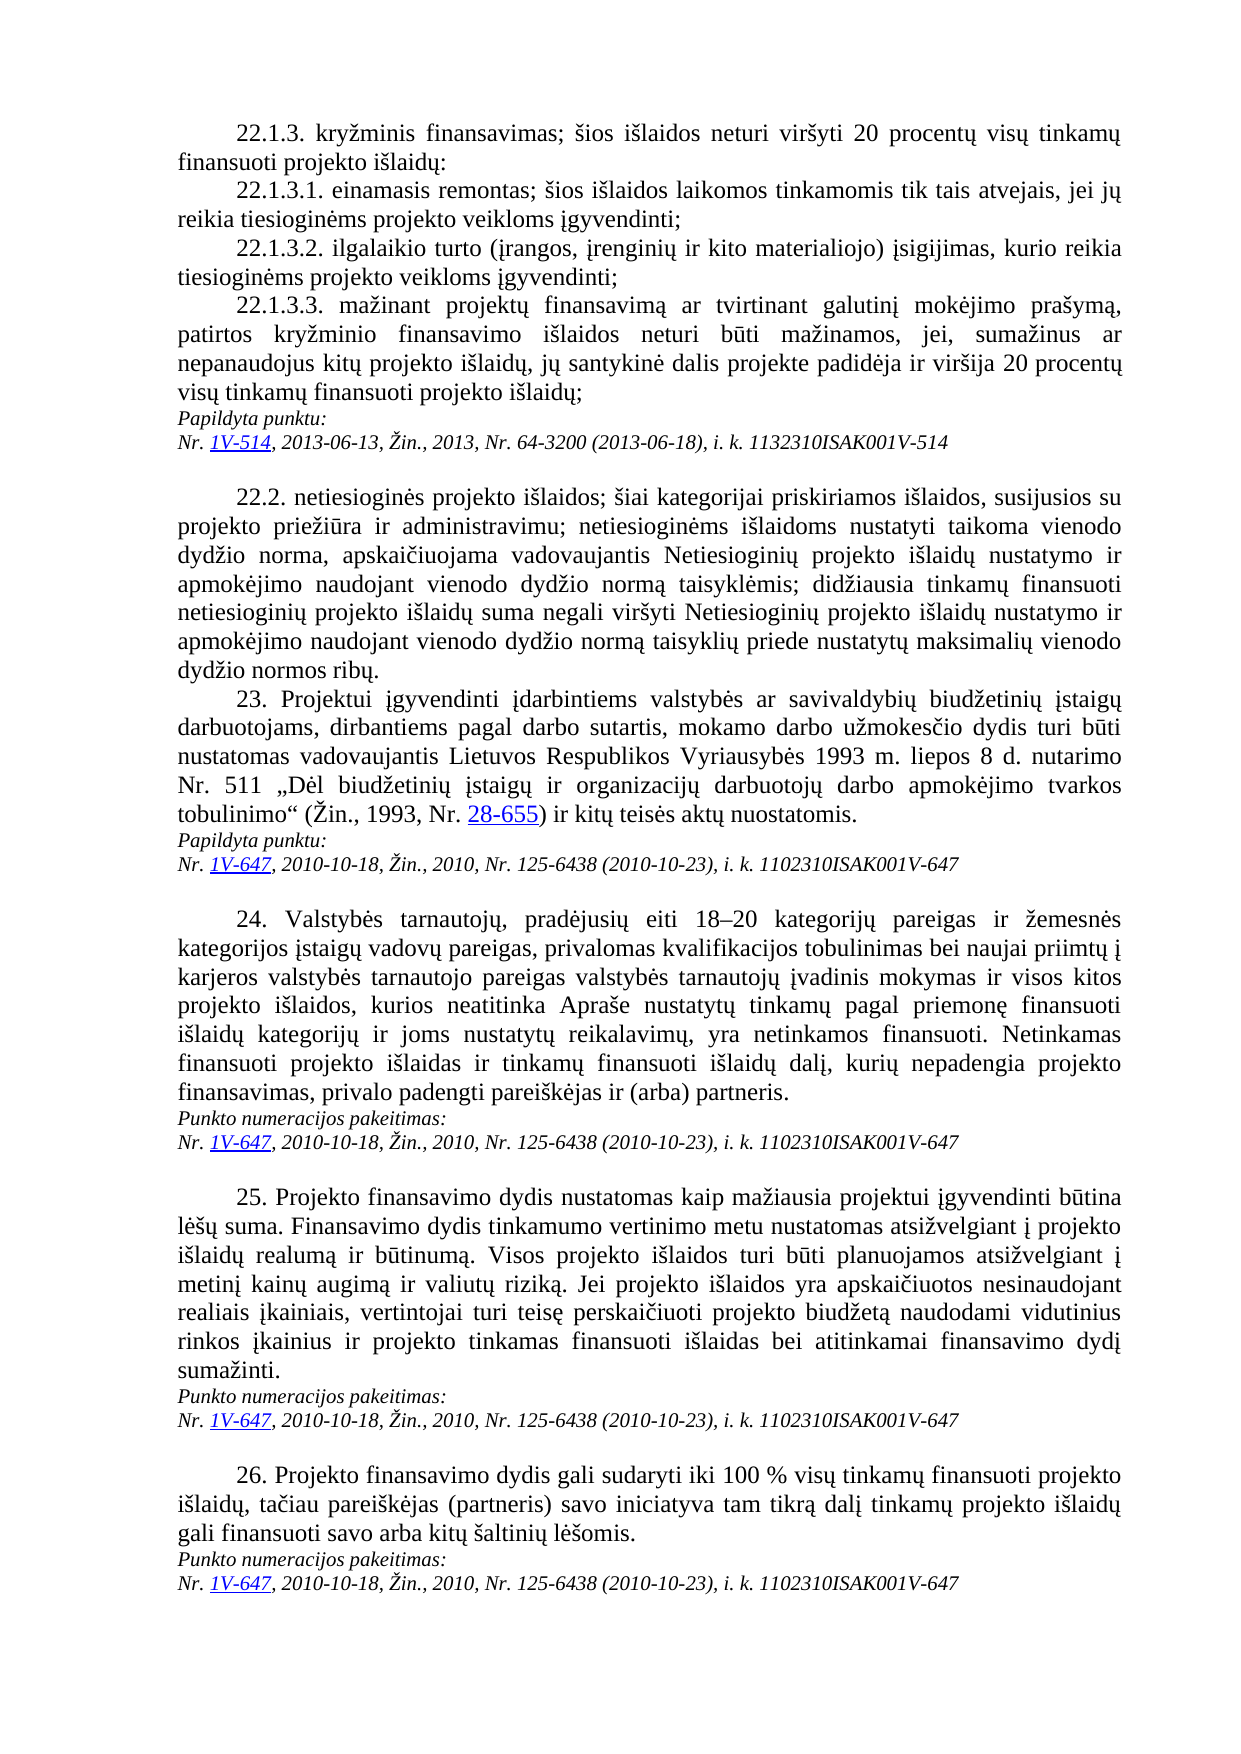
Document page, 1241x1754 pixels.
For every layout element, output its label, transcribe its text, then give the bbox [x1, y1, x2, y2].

text 22.1.3.3. mažinant projektų finansavimą ar tvirtinant galutinį mokėjimo prašymą, patirtos kryžminio finansavimo išlaidos neturi būti mažinamos, jei, sumažinus ar nepanaudojus kitų projekto išlaidų, jų santykinė dalis projekte padidėja ir viršija 20 procentų visų tinkamų finansuoti projekto išlaidų; [177, 291, 1122, 406]
text 22.1.3. kryžminis finansavimas; šios išlaidos neturi viršyti 20 procentų visų tinkamų finansuoti projekto išlaidų: [177, 118, 1122, 176]
text 26. Projekto finansavimo dydis gali sudaryti iki 100 % visų tinkamų finansuoti projekto išlaidų, tačiau pareiškėjas (partneris) savo iniciatyva tam tikrą dalį tinkamų projekto išlaidų gali finansuoti savo arba kitų šaltinių lėšomis. [177, 1461, 1122, 1547]
text 22.1.3.2. ilgalaikio turto (įrangos, įrenginių ir kito materialiojo) įsigijimas, kurio reikia tiesioginėms projekto veikloms įgyvendinti; [177, 233, 1122, 291]
text Punkto numeracijos pakeitimas: [177, 1106, 1122, 1130]
text Punkto numeracijos pakeitimas: [177, 1547, 1122, 1571]
text 22.2. netiesioginės projekto išlaidos; šiai kategorijai priskiriamos išlaidos, susijusios su projekto priežiūra ir administravimu; netiesioginėms išlaidoms nustatyti taikoma vienodo dydžio norma, apskaičiuojama vadovaujantis Netiesioginių projekto išlaidų nustatymo ir apmokėjimo naudojant vienodo dydžio normą taisyklėmis; didžiausia tinkamų finansuoti netiesioginių projekto išlaidų suma negali viršyti Netiesioginių projekto išlaidų nustatymo ir apmokėjimo naudojant vienodo dydžio normą taisyklių priede nustatytų maksimalių vienodo dydžio normos ribų. [177, 482, 1122, 684]
text 23. Projektui įgyvendinti įdarbintiems valstybės ar savivaldybių biudžetinių įstaigų darbuotojams, dirbantiems pagal darbo sutartis, mokamo darbo užmokesčio dydis turi būti nustatomas vadovaujantis Lietuvos Respublikos Vyriausybės 1993 m. liepos 8 d. nutarimo Nr. 511 „Dėl biudžetinių įstaigų ir organizacijų darbuotojų darbo apmokėjimo tvarkos tobulinimo“ (Žin., 1993, Nr. 28-655) ir kitų teisės aktų nuostatomis. [177, 684, 1122, 827]
text Nr. 1V-647, 2010-10-18, Žin., 2010, Nr. 125-6438 (2010-10-23), i. k. 1102310ISAK001V-647 [177, 1130, 1122, 1154]
text 25. Projekto finansavimo dydis nustatomas kaip mažiausia projektui įgyvendinti būtina lėšų suma. Finansavimo dydis tinkamumo vertinimo metu nustatomas atsižvelgiant į projekto išlaidų realumą ir būtinumą. Visos projekto išlaidos turi būti planuojamos atsižvelgiant į metinį kainų augimą ir valiutų riziką. Jei projekto išlaidos yra apskaičiuotos nesinaudojant realiais įkainiais, vertintojai turi teisę perskaičiuoti projekto biudžetą naudodami vidutinius rinkos įkainius ir projekto tinkamas finansuoti išlaidas bei atitinkamai finansavimo dydį sumažinti. [177, 1182, 1122, 1384]
text Papildyta punktu: [177, 406, 1122, 430]
text Nr. 1V-647, 2010-10-18, Žin., 2010, Nr. 125-6438 (2010-10-23), i. k. 1102310ISAK001V-647 [177, 852, 1122, 876]
text 22.1.3.1. einamasis remontas; šios išlaidos laikomos tinkamomis tik tais atvejais, jei jų reikia tiesioginėms projekto veikloms įgyvendinti; [177, 176, 1122, 233]
text Nr. 1V-647, 2010-10-18, Žin., 2010, Nr. 125-6438 (2010-10-23), i. k. 1102310ISAK001V-647 [177, 1571, 1122, 1595]
text Punkto numeracijos pakeitimas: [177, 1384, 1122, 1408]
text 24. Valstybės tarnautojų, pradėjusių eiti 18–20 kategorijų pareigas ir žemesnės kategorijos įstaigų vadovų pareigas, privalomas kvalifikacijos tobulinimas bei naujai priimtų į karjeros valstybės tarnautojo pareigas valstybės tarnautojų įvadinis mokymas ir visos kitos projekto išlaidos, kurios neatitinka Apraše nustatytų tinkamų pagal priemonę finansuoti išlaidų kategorijų ir joms nustatytų reikalavimų, yra netinkamos finansuoti. Netinkamas finansuoti projekto išlaidas ir tinkamų finansuoti išlaidų dalį, kurių nepadengia projekto finansavimas, privalo padengti pareiškėjas ir (arba) partneris. [177, 904, 1122, 1106]
text Papildyta punktu: [177, 827, 1122, 852]
text Nr. 1V-647, 2010-10-18, Žin., 2010, Nr. 125-6438 (2010-10-23), i. k. 1102310ISAK001V-647 [177, 1408, 1122, 1432]
text Nr. 1V-514, 2013-06-13, Žin., 2013, Nr. 64-3200 (2013-06-18), i. k. 1132310ISAK001V-514 [177, 430, 1122, 454]
